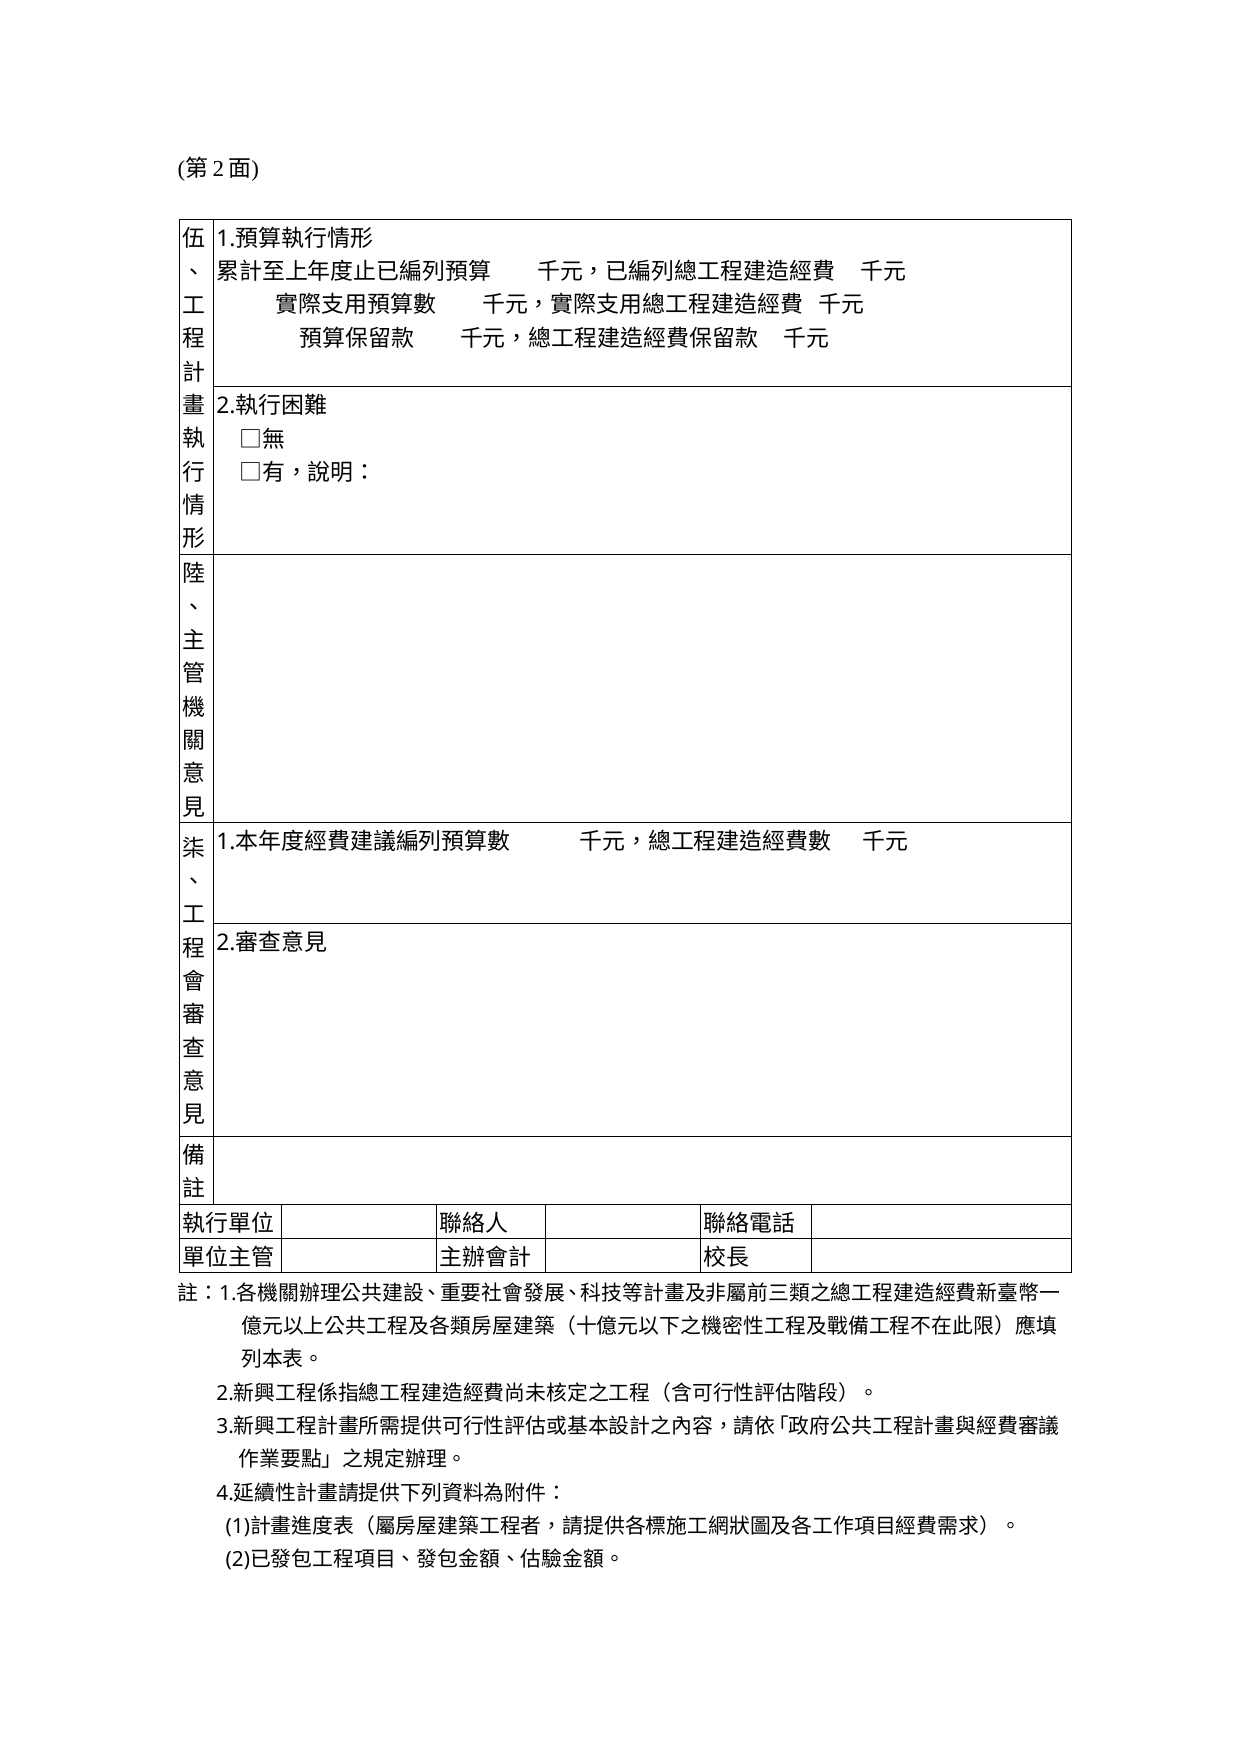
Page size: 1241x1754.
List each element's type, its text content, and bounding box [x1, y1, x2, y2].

table_cell 聯絡人 [437, 1205, 545, 1238]
table_cell 校長 [701, 1239, 811, 1272]
text (1)計畫進度表（屬房屋建築工程者，請提供各標施工網狀圖及各工作項目經費需求）。 [225, 1507, 1059, 1540]
table_cell 2.審查意見 [214, 924, 1071, 1136]
text 3.新興工程計畫所需提供可行性評估或基本設計之內容，請依「政府公共工程計畫與經費審議作業要點」之規定辦理。 [216, 1407, 1059, 1473]
text (2)已發包工程項目、發包金額、估驗金額。 [225, 1540, 1059, 1573]
table_cell [282, 1239, 436, 1272]
text 2.新興工程係指總工程建造經費尚未核定之工程（含可行性評估階段）。 [216, 1373, 1059, 1407]
table_cell [546, 1205, 700, 1238]
table_cell 2.執行困難 □無 □有，說明： [214, 387, 1071, 554]
table_cell 1.本年度經費建議編列預算數 千元，總工程建造經費數 千元 [214, 823, 1071, 923]
table_header 1.預算執行情形 累計至上年度止已編列預算 千元，已編列總工程建造經費 千元 實際支用預算數 千元，實際支用總工程建造經費 千元 預算保留款 千元，總工程建造經費保留款 千元 [214, 220, 1071, 386]
table_cell [214, 1137, 1071, 1203]
table_cell 單位主管 [180, 1239, 281, 1272]
table_cell 柒、工程會審查意見 [180, 823, 213, 1136]
table_cell 聯絡電話 [701, 1205, 811, 1238]
table_header 伍、工程計畫 執行情形 [180, 220, 213, 554]
text (第2面) [177, 148, 1063, 183]
table_cell 主辦會計 [437, 1239, 545, 1272]
table_cell [214, 555, 1071, 822]
table_cell 備 註 [180, 1137, 213, 1203]
table_cell [282, 1205, 436, 1238]
text 註：1.各機關辦理公共建設、重要社會發展、科技等計畫及非屬前三類之總工程建造經費新臺幣一億元以上公共工程及各類房屋建築（十億元以下之機密性工程及戰備工程不在此限）應填列本表。 [177, 1273, 1059, 1373]
table_cell 執行單位 [180, 1205, 281, 1238]
table_cell 陸、主管機關意見 [180, 555, 213, 822]
table_cell [812, 1205, 1071, 1238]
text 4.延續性計畫請提供下列資料為附件： [216, 1473, 1059, 1507]
table_cell [546, 1239, 700, 1272]
table_cell [812, 1239, 1071, 1272]
